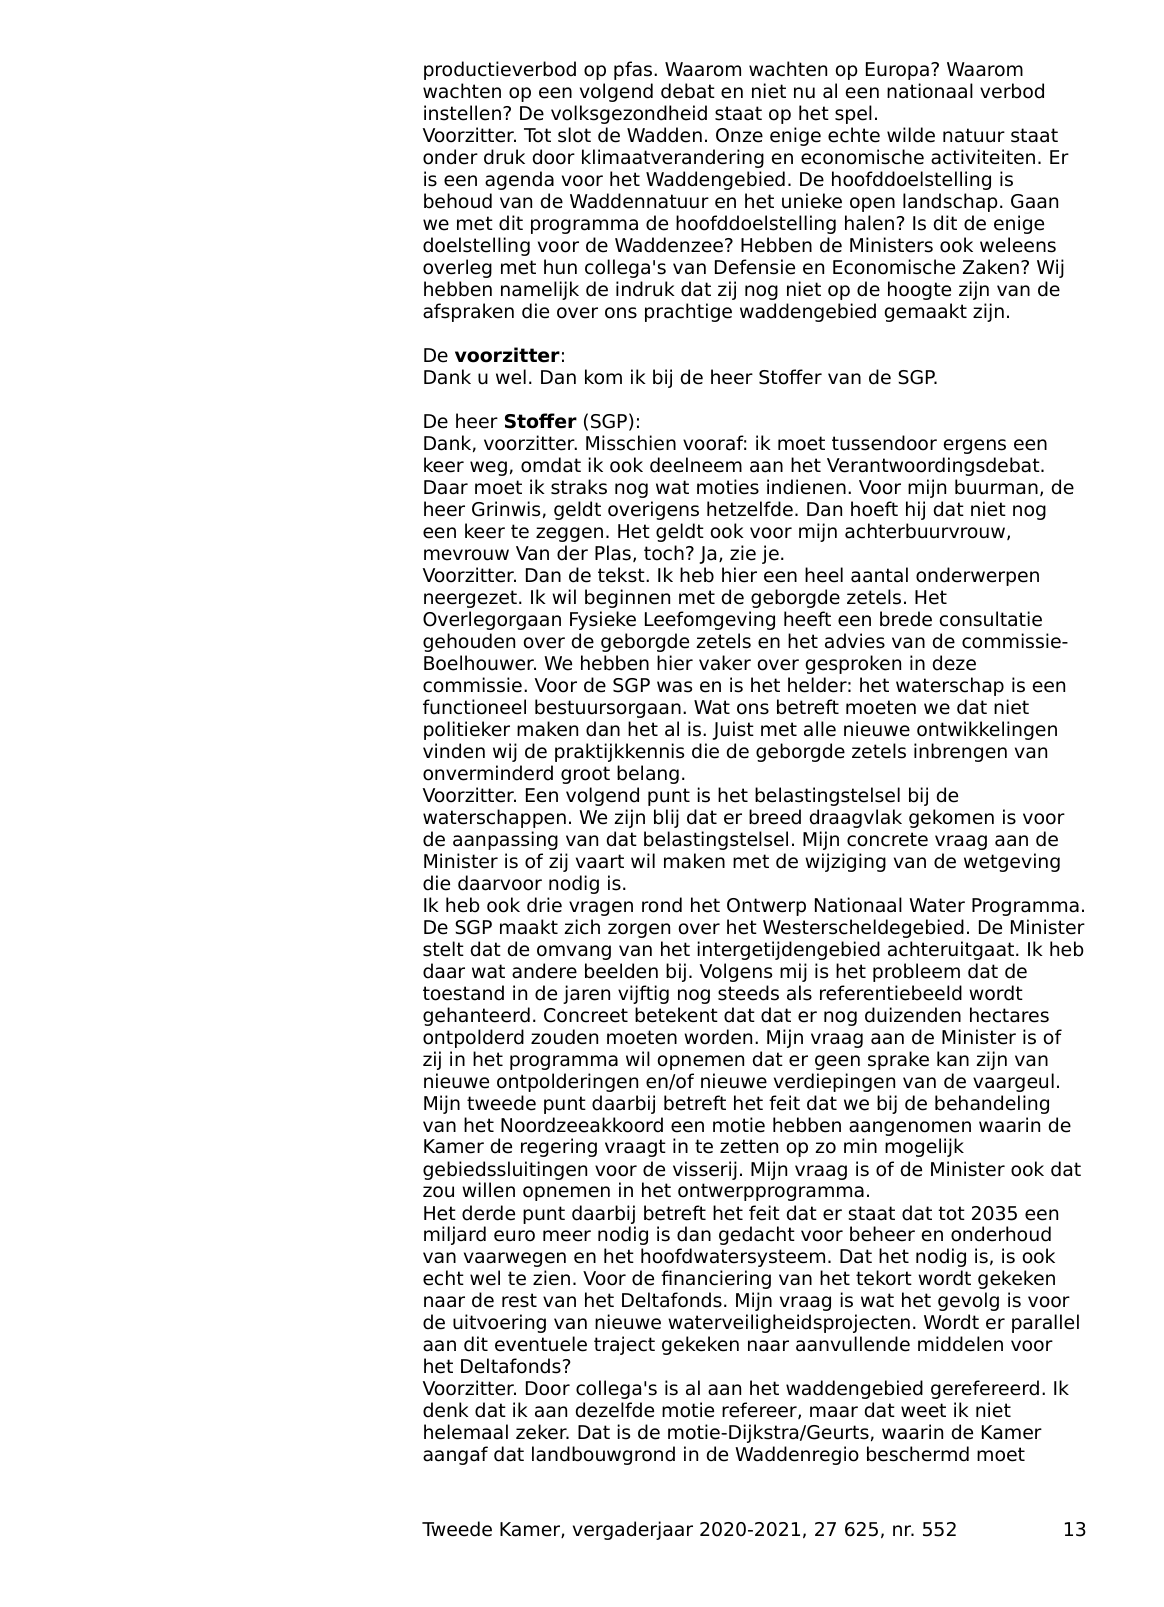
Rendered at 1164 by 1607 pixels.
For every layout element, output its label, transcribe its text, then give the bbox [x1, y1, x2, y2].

text Het derde punt daarbij betreft het feit dat er staat dat tot 2035 een miljard euro meer nodig is dan gedacht voor beheer en onderhoud van vaarwegen en het hoofdwatersysteem. Dat het nodig is, is ook echt wel te zien. Voor de financiering van het tekort wordt gekeken naar de rest van het Deltafonds. Mijn vraag is wat het gevolg is voor de uitvoering van nieuwe waterveiligheidsprojecten. Wordt er parallel aan dit eventuele traject gekeken naar aanvullende middelen voor het Deltafonds? [422, 1202, 1087, 1378]
text productieverbod op pfas. Waarom wachten op Europa? Waarom wachten op een volgend debat en niet nu al een nationaal verbod instellen? De volksgezondheid staat op het spel. [422, 59, 1087, 125]
text Ik heb ook drie vragen rond het Ontwerp Nationaal Water Programma. De SGP maakt zich zorgen over het Westerscheldegebied. De Minister stelt dat de omvang van het intergetijdengebied achteruitgaat. Ik heb daar wat andere beelden bij. Volgens mij is het probleem dat de toestand in de jaren vijftig nog steeds als referentiebeeld wordt gehanteerd. Concreet betekent dat dat er nog duizenden hectares ontpolderd zouden moeten worden. Mijn vraag aan de Minister is of zij in het programma wil opnemen dat er geen sprake kan zijn van nieuwe ontpolderingen en/of nieuwe verdiepingen van de vaargeul. [422, 895, 1087, 1092]
text Dank u wel. Dan kom ik bij de heer Stoffer van de SGP. [422, 367, 1087, 389]
text Voorzitter. Door collega's is al aan het waddengebied gerefereerd. Ik denk dat ik aan dezelfde motie refereer, maar dat weet ik niet helemaal zeker. Dat is de motie-Dijkstra/Geurts, waarin de Kamer aangaf dat landbouwgrond in de Waddenregio beschermd moet [422, 1378, 1087, 1466]
text De heer Stoffer (SGP): [422, 411, 1087, 433]
text Dank, voorzitter. Misschien vooraf: ik moet tussendoor ergens een keer weg, omdat ik ook deelneem aan het Verantwoordingsdebat. Daar moet ik straks nog wat moties indienen. Voor mijn buurman, de heer Grinwis, geldt overigens hetzelfde. Dan hoeft hij dat niet nog een keer te zeggen. Het geldt ook voor mijn achterbuurvrouw, mevrouw Van der Plas, toch? Ja, zie je. [422, 433, 1087, 565]
text De voorzitter: [422, 345, 1087, 367]
text Mijn tweede punt daarbij betreft het feit dat we bij de behandeling van het Noordzeeakkoord een motie hebben aangenomen waarin de Kamer de regering vraagt in te zetten op zo min mogelijk gebiedssluitingen voor de visserij. Mijn vraag is of de Minister ook dat zou willen opnemen in het ontwerpprogramma. [422, 1092, 1087, 1202]
text Voorzitter. Tot slot de Wadden. Onze enige echte wilde natuur staat onder druk door klimaatverandering en economische activiteiten. Er is een agenda voor het Waddengebied. De hoofddoelstelling is behoud van de Waddennatuur en het unieke open landschap. Gaan we met dit programma de hoofddoelstelling halen? Is dit de enige doelstelling voor de Waddenzee? Hebben de Ministers ook weleens overleg met hun collega's van Defensie en Economische Zaken? Wij hebben namelijk de indruk dat zij nog niet op de hoogte zijn van de afspraken die over ons prachtige waddengebied gemaakt zijn. [422, 125, 1087, 323]
text Voorzitter. Dan de tekst. Ik heb hier een heel aantal onderwerpen neergezet. Ik wil beginnen met de geborgde zetels. Het Overlegorgaan Fysieke Leefomgeving heeft een brede consultatie gehouden over de geborgde zetels en het advies van de commissie-Boelhouwer. We hebben hier vaker over gesproken in deze commissie. Voor de SGP was en is het helder: het waterschap is een functioneel bestuursorgaan. Wat ons betreft moeten we dat niet politieker maken dan het al is. Juist met alle nieuwe ontwikkelingen vinden wij de praktijkkennis die de geborgde zetels inbrengen van onverminderd groot belang. [422, 565, 1087, 785]
text Voorzitter. Een volgend punt is het belastingstelsel bij de waterschappen. We zijn blij dat er breed draagvlak gekomen is voor de aanpassing van dat belastingstelsel. Mijn concrete vraag aan de Minister is of zij vaart wil maken met de wijziging van de wetgeving die daarvoor nodig is. [422, 785, 1087, 895]
